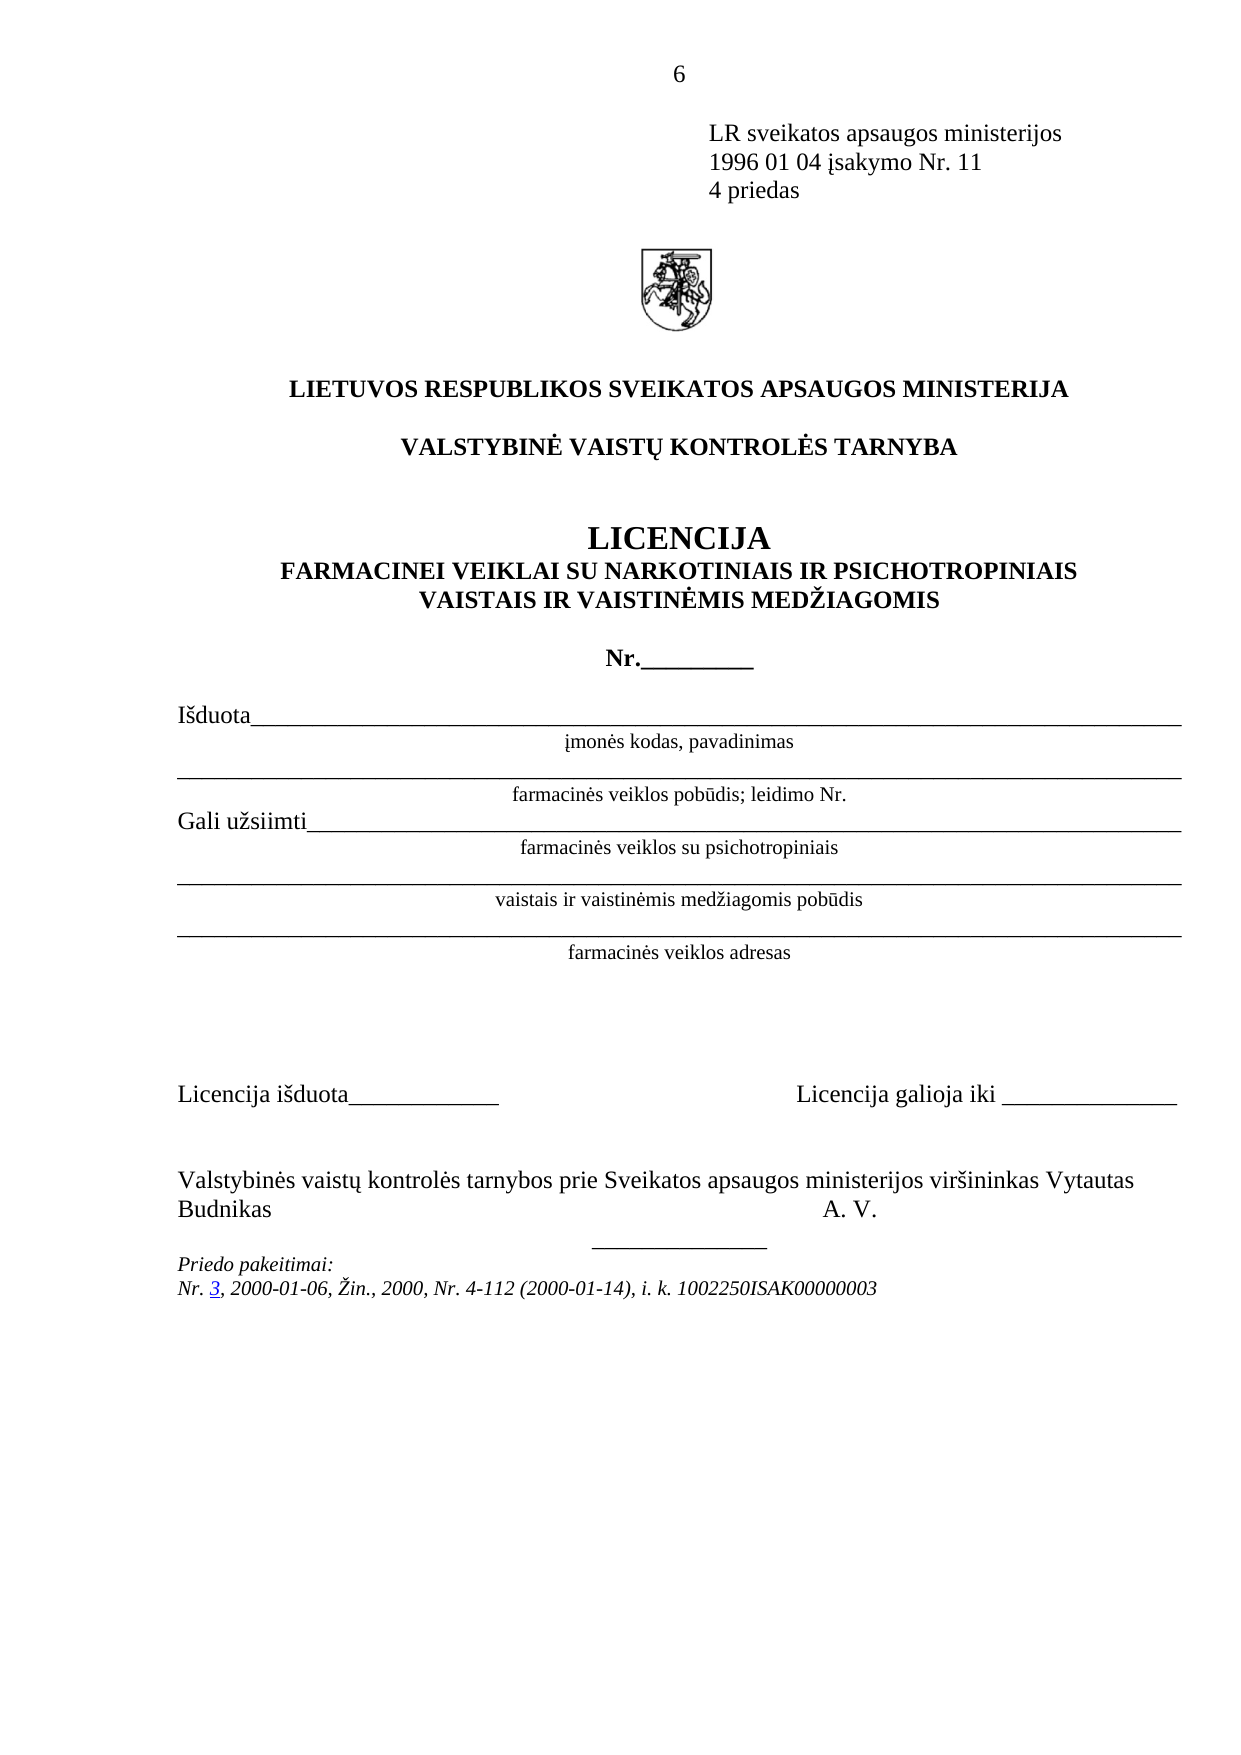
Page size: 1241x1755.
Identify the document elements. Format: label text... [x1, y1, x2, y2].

text FARMACINEI VEIKLAI SU NARKOTINIAIS IR PSICHOTROPINIAIS [177, 556, 1181, 585]
text Išduota [177, 700, 1181, 729]
text Valstybinės vaistų kontrolės tarnybos prie Sveikatos apsaugos ministerijos viršininkas Vytautas Budnikas A. V. [177, 1166, 1181, 1223]
text ______________ [177, 1223, 1181, 1252]
text farmacinės veiklos adresas [177, 940, 1181, 964]
text farmacinės veiklos su psichotropiniais [177, 834, 1181, 859]
text LR sveikatos apsaugos ministerijos [709, 118, 1181, 147]
text Nr. 3, 2000-01-06, Žin., 2000, Nr. 4-112 (2000-01-14), i. k. 1002250ISAK00000003 [177, 1276, 1181, 1300]
text 1996 01 04 įsakymo Nr. 11 [177, 147, 1181, 176]
text Nr._________ [177, 643, 1181, 671]
text VALSTYBINĖ VAISTŲ KONTROLĖS TARNYBA [177, 432, 1181, 461]
text Priedo pakeitimai: [177, 1252, 1181, 1276]
text farmacinės veiklos pobūdis; leidimo Nr. [177, 782, 1181, 806]
text VAISTAIS IR VAISTINĖMIS MEDŽIAGOMIS [177, 585, 1181, 614]
text LICENCIJA [177, 518, 1181, 556]
text Licencija išduota____________ Licencija galioja iki ______________ [177, 1079, 1181, 1108]
text 4 priedas [177, 176, 1181, 204]
text Gali užsiimti [177, 806, 1181, 834]
text LIETUVOS RESPUBLIKOS SVEIKATOS APSAUGOS MINISTERIJA [177, 374, 1181, 403]
text vaistais ir vaistinėmis medžiagomis pobūdis [177, 887, 1181, 911]
text įmonės kodas, pavadinimas [177, 729, 1181, 753]
